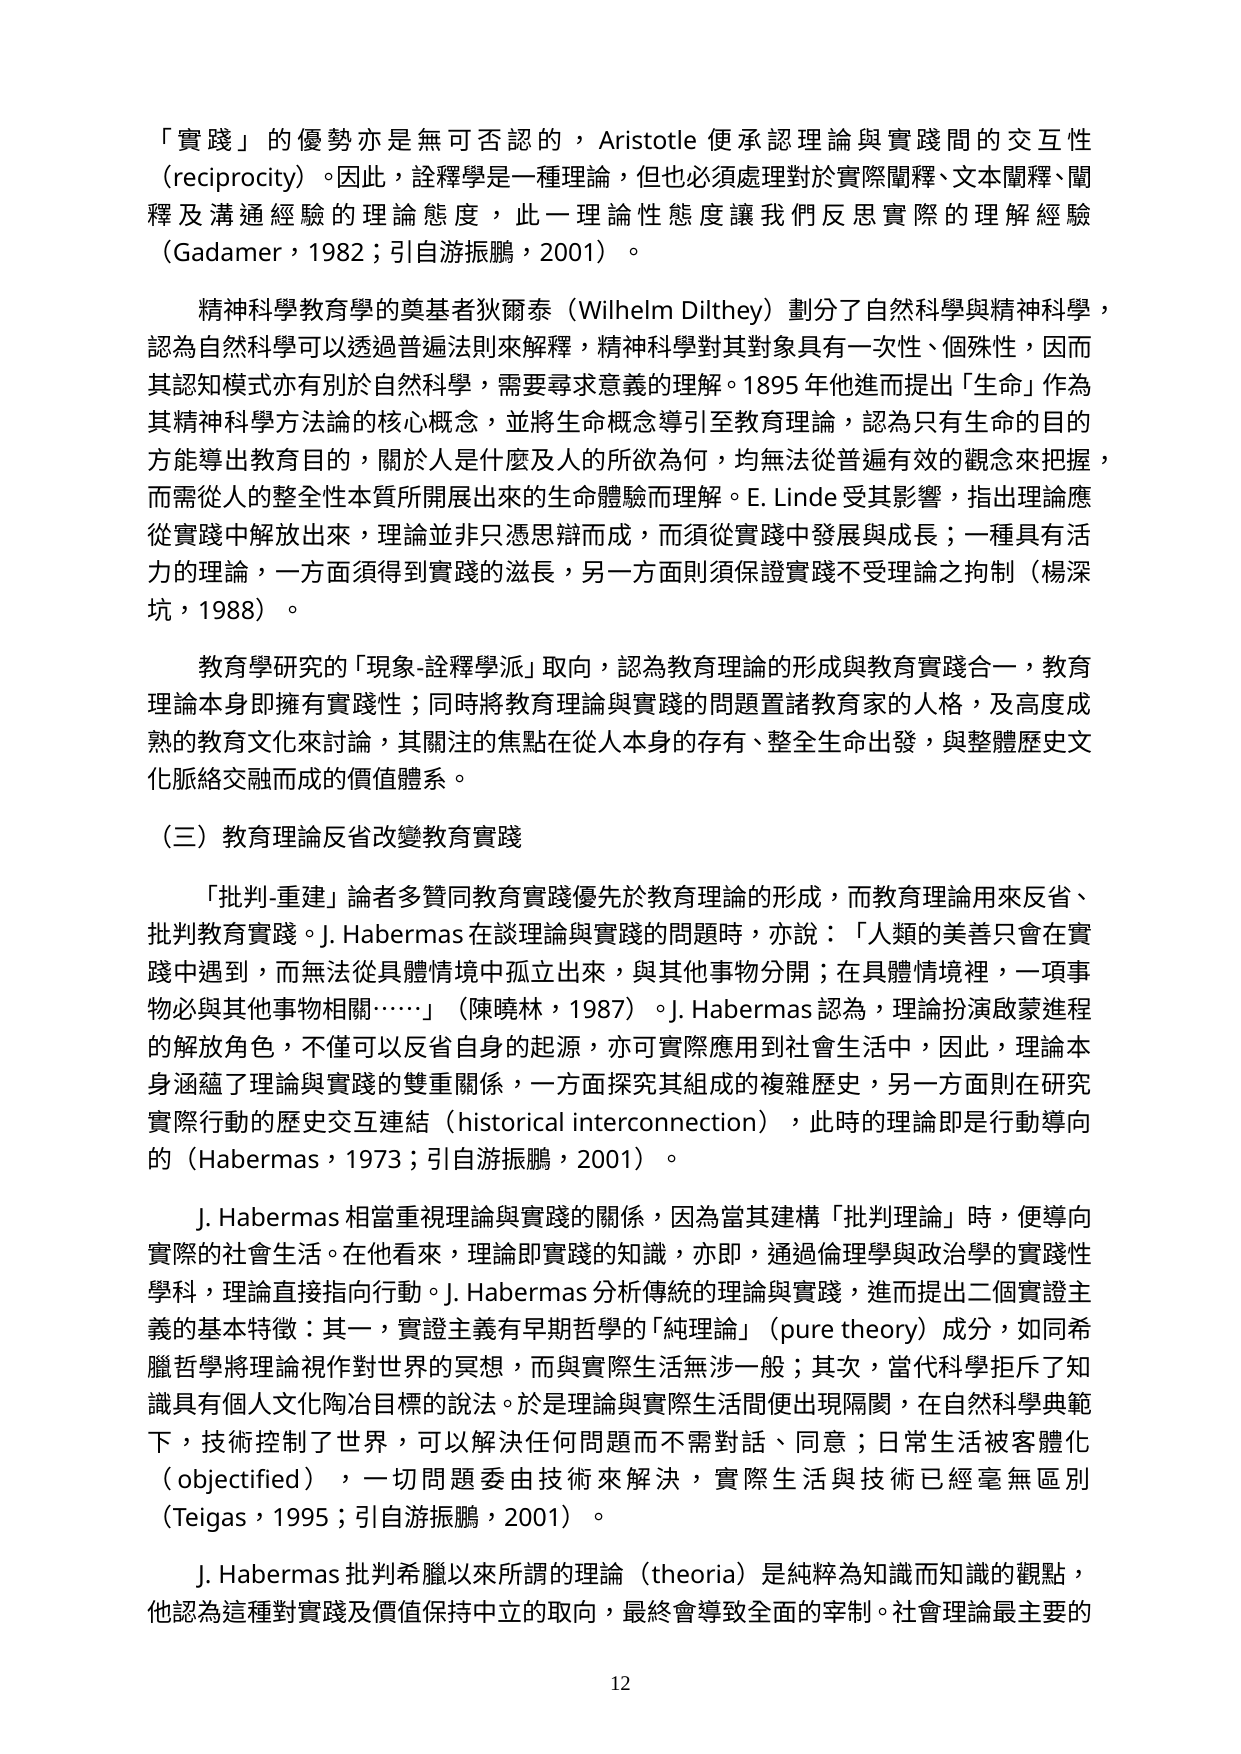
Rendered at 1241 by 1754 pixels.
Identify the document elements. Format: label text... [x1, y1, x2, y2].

text 因此，如果將實踐當作既有的規則或理論應用到實際生活世界，則有把實踐化約為技術之危險，而使得社會實踐活動成為「手段-目的」關係；當技術性活動膨脹成為社會生活的主流時，人際之間就衍生為相互算計、控制，甚至導向自我疏離（楊深坑，1999）。質言之，H. G. Gadamer認為，理論興趣與實踐行動之間有相互含蘊的關係，Aristotle在其「倫理學」中即清楚的思索過此一議題。一個奉獻於理論興趣的人均預設了實踐理性（phronesis）的功效，但這不會侷限理論或純粹求知慾的優勢；另一方面，「實踐」的優勢亦是無可否認的，Aristotle便承認理論與實踐間的交互性（reciprocity）。因此，詮釋學是一種理論，但也必須處理對於實際闡釋、文本闡釋、闡釋及溝通經驗的理論態度，此一理論性態度讓我們反思實際的理解經驗（Gadamer，1982；引自游振鵬，2001）。 [148, 119, 1092, 269]
text 教育學研究的「現象-詮釋學派」取向，認為教育理論的形成與教育實踐合一，教育理論本身即擁有實踐性；同時將教育理論與實踐的問題置諸教育家的人格，及高度成熟的教育文化來討論，其關注的焦點在從人本身的存有、整全生命出發，與整體歷史文化脈絡交融而成的價值體系。 [148, 646, 1092, 796]
text （三）教育理論反省改變教育實踐 [148, 816, 1092, 856]
text 「批判-重建」論者多贊同教育實踐優先於教育理論的形成，而教育理論用來反省、批判教育實踐。J. Habermas在談理論與實踐的問題時，亦說：「人類的美善只會在實踐中遇到，而無法從具體情境中孤立出來，與其他事物分開；在具體情境裡，一項事物必與其他事物相關……」（陳曉林，1987）。J. Habermas認為，理論扮演啟蒙進程的解放角色，不僅可以反省自身的起源，亦可實際應用到社會生活中，因此，理論本身涵蘊了理論與實踐的雙重關係，一方面探究其組成的複雜歷史，另一方面則在研究實際行動的歷史交互連結（historical interconnection），此時的理論即是行動導向的（Habermas，1973；引自游振鵬，2001）。 [148, 876, 1092, 1176]
text J. Habermas相當重視理論與實踐的關係，因為當其建構「批判理論」時，便導向實際的社會生活。在他看來，理論即實踐的知識，亦即，通過倫理學與政治學的實踐性學科，理論直接指向行動。J. Habermas分析傳統的理論與實踐，進而提出二個實證主義的基本特徵：其一，實證主義有早期哲學的「純理論」（pure theory）成分，如同希臘哲學將理論視作對世界的冥想，而與實際生活無涉一般；其次，當代科學拒斥了知識具有個人文化陶冶目標的說法。於是理論與實際生活間便出現隔閡，在自然科學典範下，技術控制了世界，可以解決任何問題而不需對話、同意；日常生活被客體化（objectified），一切問題委由技術來解決，實際生活與技術已經毫無區別（Teigas，1995；引自游振鵬，2001）。 [148, 1196, 1092, 1533]
text 精神科學教育學的奠基者狄爾泰（Wilhelm Dilthey）劃分了自然科學與精神科學，認為自然科學可以透過普遍法則來解釋，精神科學對其對象具有一次性、個殊性，因而其認知模式亦有別於自然科學，需要尋求意義的理解。1895年他進而提出「生命」作為其精神科學方法論的核心概念，並將生命概念導引至教育理論，認為只有生命的目的方能導出教育目的，關於人是什麼及人的所欲為何，均無法從普遍有效的觀念來把握，而需從人的整全性本質所開展出來的生命體驗而理解。E. Linde受其影響，指出理論應從實踐中解放出來，理論並非只憑思辯而成，而須從實踐中發展與成長；一種具有活力的理論，一方面須得到實踐的滋長，另一方面則須保證實踐不受理論之拘制（楊深坑，1988）。 [148, 289, 1092, 626]
text J. Habermas批判希臘以來所謂的理論（theoria）是純粹為知識而知識的觀點，他認為這種對實踐及價值保持中立的取向，最終會導致全面的宰制。社會理論最主要的 [148, 1553, 1092, 1628]
